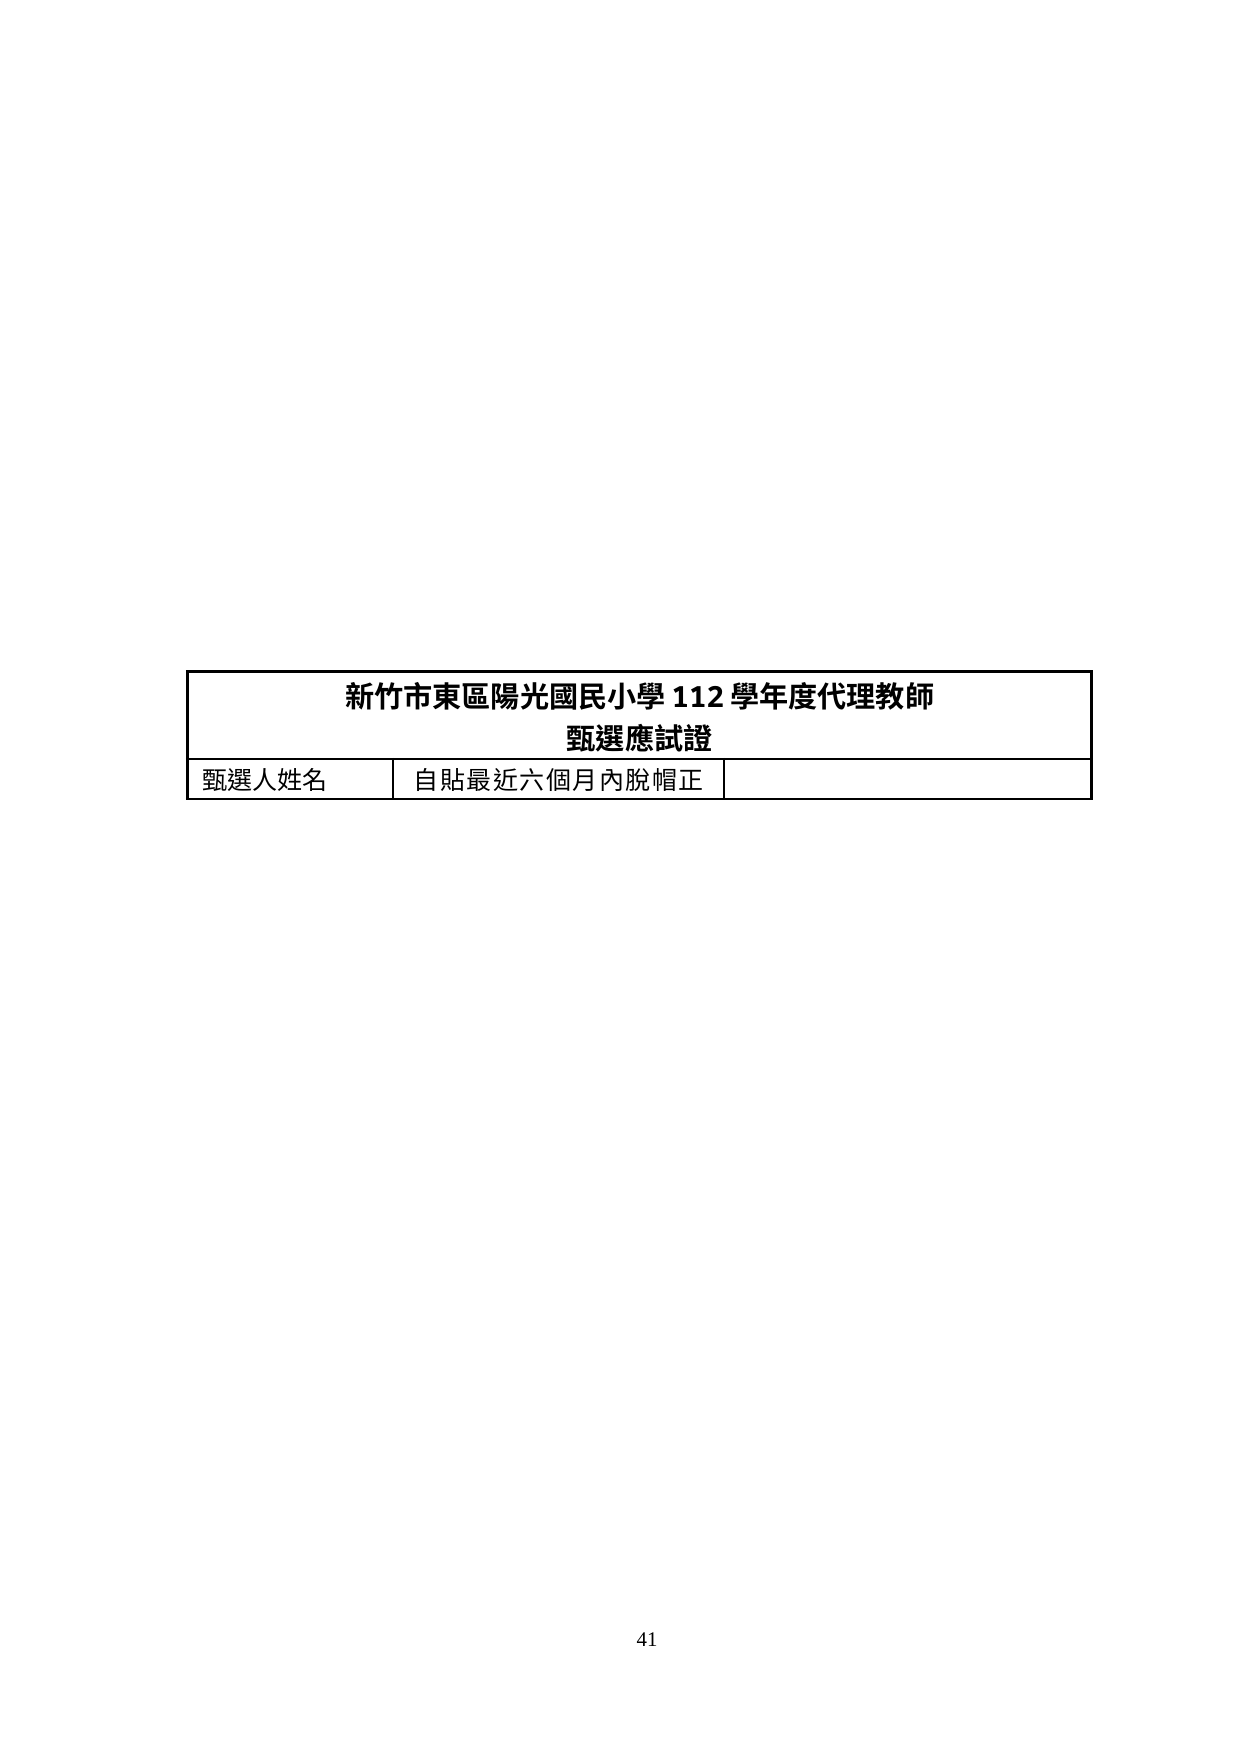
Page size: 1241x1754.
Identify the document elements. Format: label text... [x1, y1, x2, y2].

table_cell [725, 760, 1090, 798]
table_cell 甄選人姓名 [189, 760, 392, 798]
table_header 新竹市東區陽光國民小學112學年度代理教師 甄選應試證 [189, 673, 1090, 758]
table_cell 自貼最近六個月內脫帽正 [394, 760, 723, 798]
